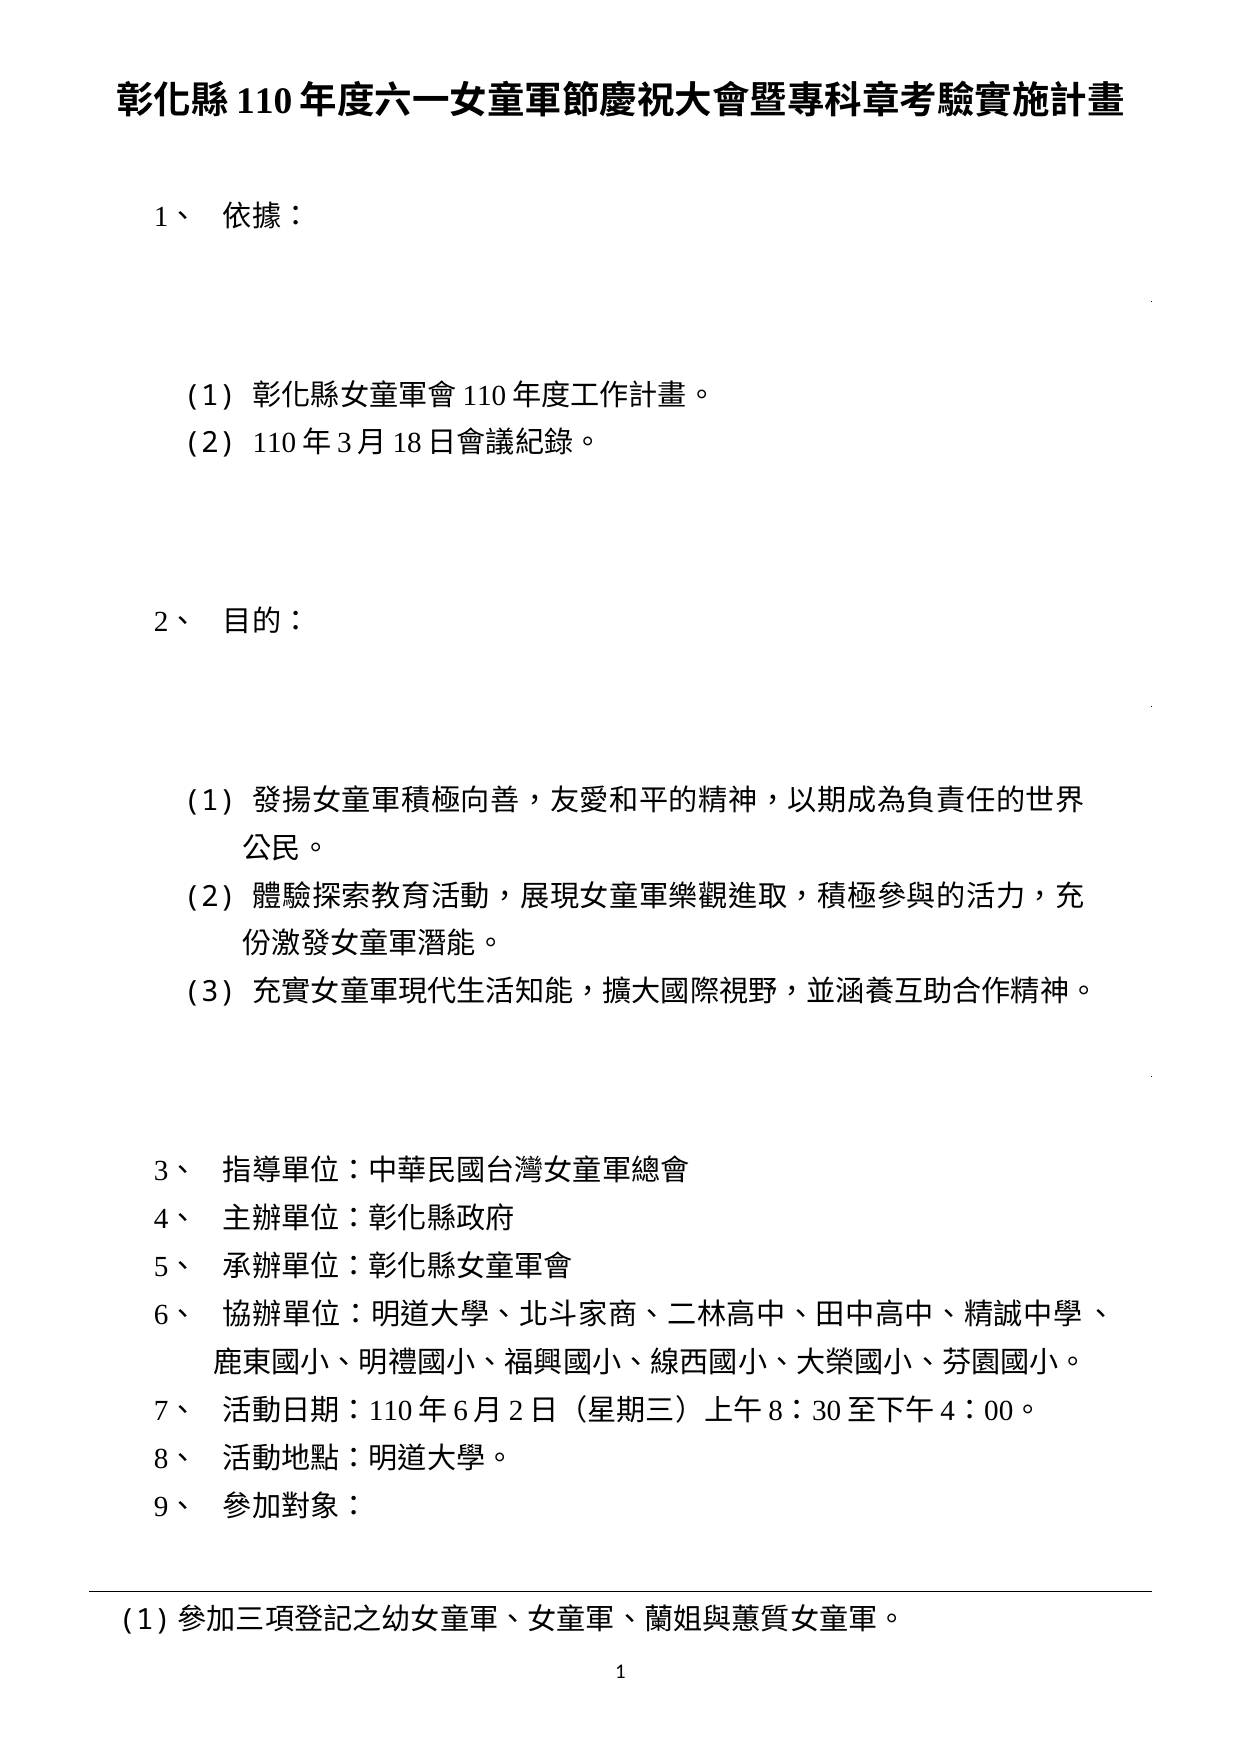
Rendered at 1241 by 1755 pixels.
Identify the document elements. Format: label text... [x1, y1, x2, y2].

list 彰化縣女童軍會110年度工作計畫。 [119, 303, 1151, 349]
list 110年3月18日會議紀錄。 [119, 349, 1151, 527]
list 指導單位：中華民國台灣女童軍總會 [90, 1078, 1151, 1125]
list 活動日期：110年6月2日（星期三）上午8：30至下午4：00。 [90, 1317, 1151, 1364]
list 活動地點：明道大學。 [90, 1364, 1151, 1412]
list 主辦單位：彰化縣政府 [461, 1159, 481, 1173]
text 彰化縣110年度六一女童軍節慶祝大會暨專科章考驗實施計畫 [89, 75, 1152, 123]
list 參加對象： [90, 1412, 1151, 1590]
list 依據： [90, 124, 1151, 301]
list 主辦單位：彰化縣政府 [90, 1125, 1151, 1173]
list 承辦單位：彰化縣女童軍會 [90, 1173, 1151, 1221]
list 充實女童軍現代生活知能，擴大國際視野，並涵養互助合作精神。 [119, 898, 1151, 1076]
list 目的： [90, 529, 1151, 706]
list 體驗探索教育活動，展現女童軍樂觀進取，積極參與的活力，充份激發女童軍潛能。 [119, 803, 1151, 898]
list 發揚女童軍積極向善，友愛和平的精神，以期成為負責任的世界公民。 [119, 708, 1151, 803]
list 協辦單位：明道大學、北斗家商、二林高中、田中高中、精誠中學、鹿東國小、明禮國小、福興國小、線西國小、大榮國小、芬園國小。 [90, 1221, 1151, 1317]
list 參加三項登記之幼女童軍、女童軍、蘭姐與蕙質女童軍。 [118, 1591, 1152, 1639]
